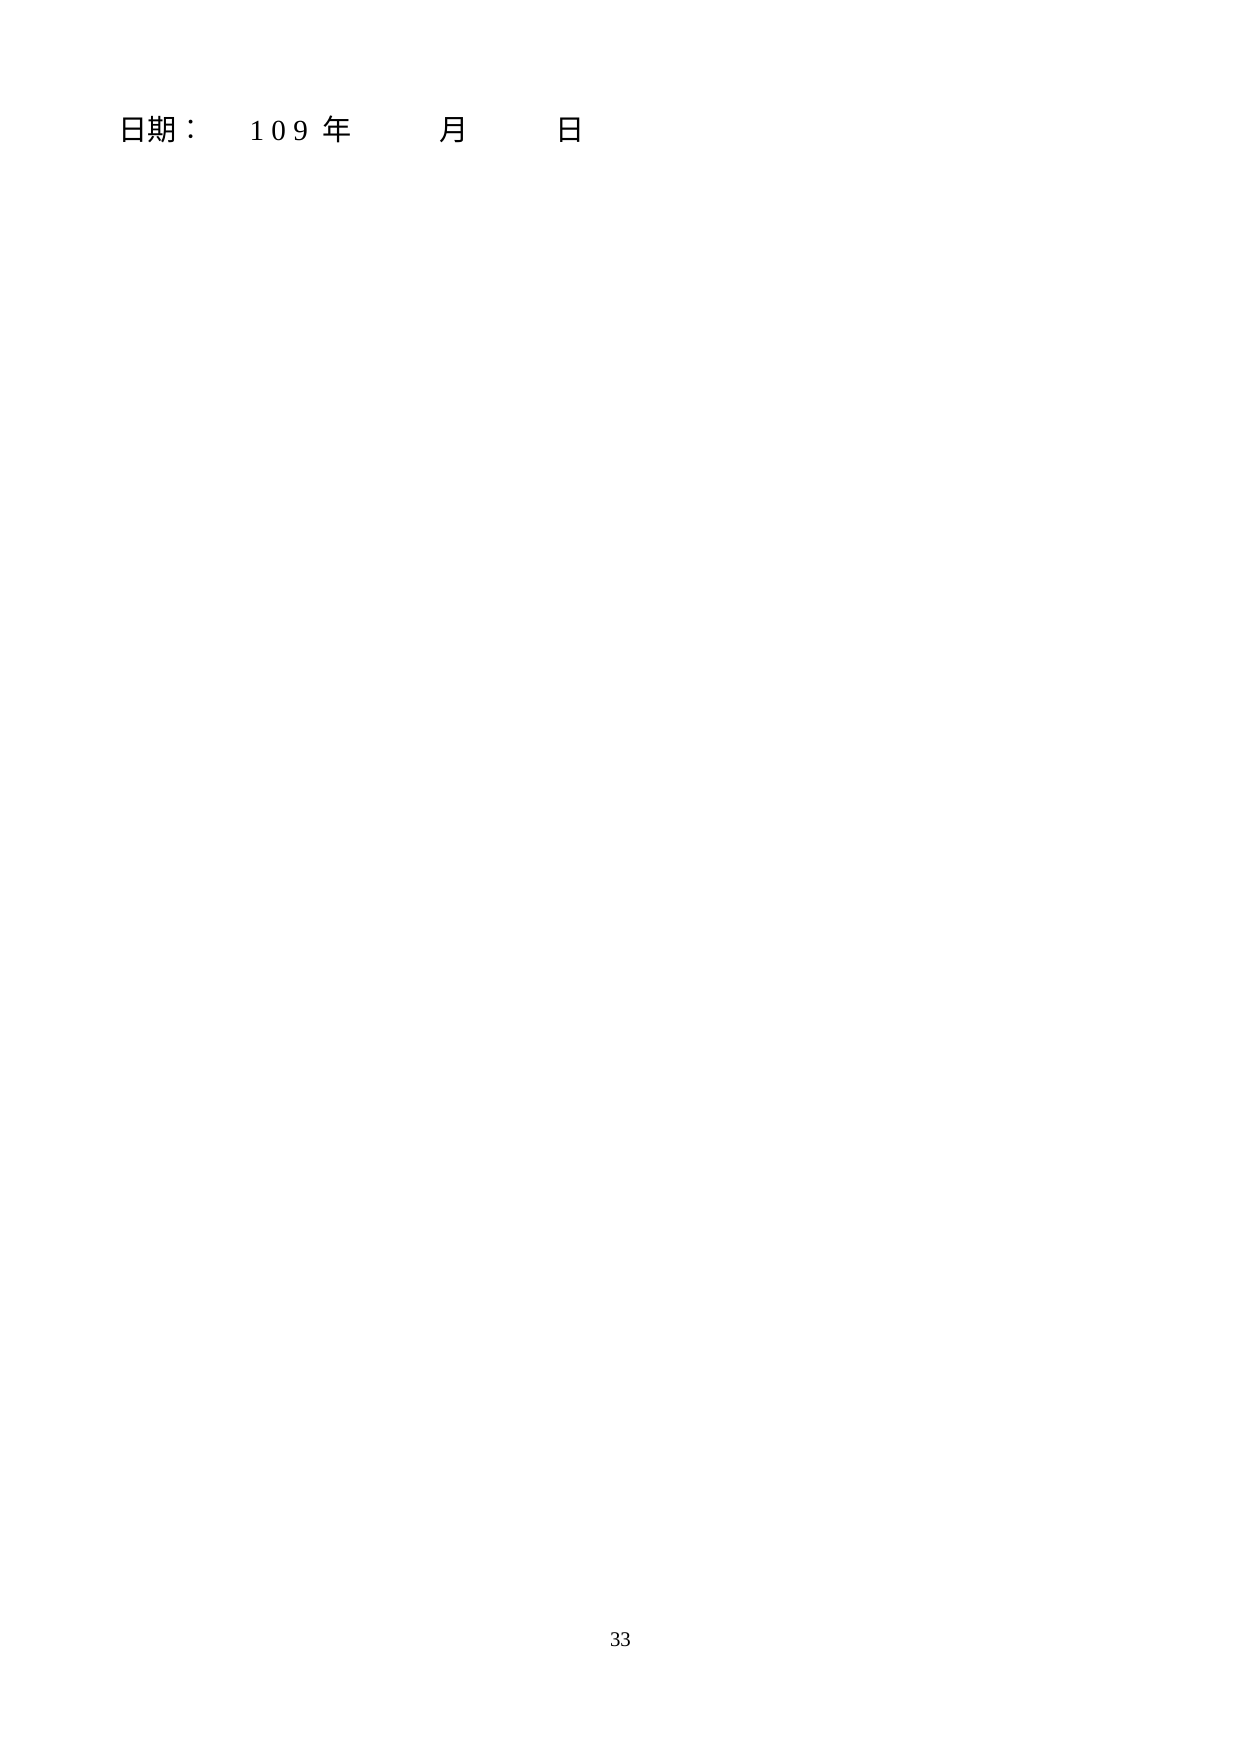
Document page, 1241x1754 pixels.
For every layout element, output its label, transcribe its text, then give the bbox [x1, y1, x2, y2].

text 日期︰ 1 0 9 年 月 日 [118, 106, 1122, 148]
